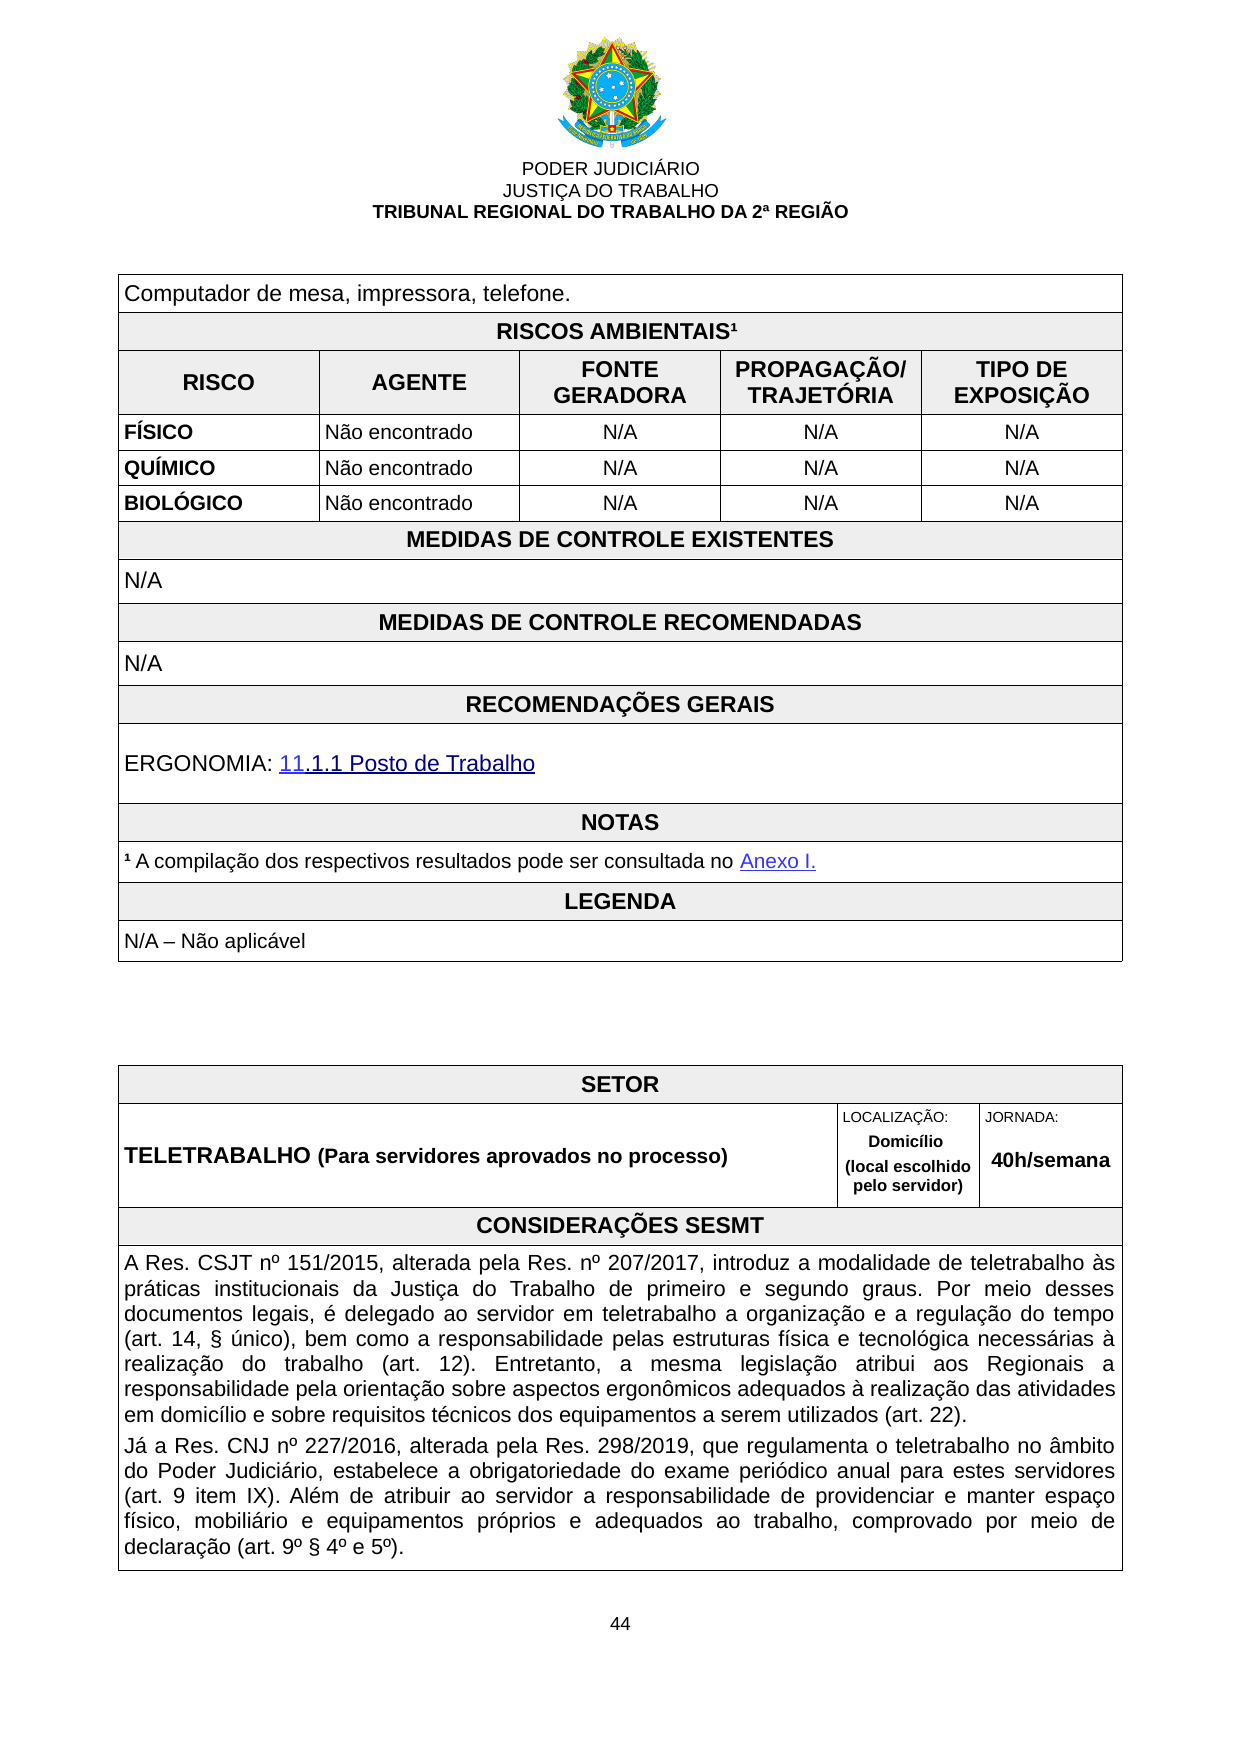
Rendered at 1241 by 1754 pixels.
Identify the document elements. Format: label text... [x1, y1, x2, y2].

table_cell N/A [922, 451, 1122, 485]
table_cell AGENTE [320, 351, 519, 414]
table_cell N/A [520, 486, 720, 521]
table_cell BIOLÓGICO [119, 486, 319, 521]
table_cell N/A [520, 451, 720, 485]
table_cell Não encontrado [320, 451, 519, 485]
table_cell NOTAS [119, 804, 1122, 841]
table_cell N/A – Não aplicável [119, 921, 1122, 961]
table_cell Não encontrado [320, 415, 519, 449]
table_cell TELETRABALHO (Para servidores aprovados no processo) [119, 1104, 837, 1207]
table_cell N/A [721, 451, 921, 485]
table_cell RECOMENDAÇÕES GERAIS [119, 686, 1122, 723]
table_cell FÍSICO [119, 415, 319, 449]
table_cell Computador de mesa, impressora, telefone. [119, 275, 1122, 312]
table_cell LEGENDA [119, 883, 1122, 920]
table_cell QUÍMICO [119, 451, 319, 485]
table_cell MEDIDAS DE CONTROLE EXISTENTES [119, 522, 1122, 558]
table_cell ¹ A compilação dos respectivos resultados pode ser consultada no Anexo I. [119, 842, 1122, 882]
table_cell N/A [119, 642, 1122, 685]
table_cell Não encontrado [320, 486, 519, 521]
table_cell FONTE GERADORA [520, 351, 720, 414]
table_cell A Res. CSJT nº 151/2015, alterada pela Res. nº 207/2017, introduz a modalidade de teletrabalho às práticas institucionais da Justiça do Trabalho de primeiro e segundo graus. Por meio desses documentos legais, é delegado ao servidor em teletrabalho a organização e a regulação do tempo (art. 14, § único), bem como a responsabilidade pelas estruturas física e tecnológica necessárias à realização do trabalho (art. 12). Entretanto, a mesma legislação atribui aos Regionais a responsabilidade pela orientação sobre aspectos ergonômicos adequados à realização das atividades em domicílio e sobre requisitos técnicos dos equipamentos a serem utilizados (art. 22). Já a Res. CNJ nº 227/2016, alterada pela Res. 298/2019, que regulamenta o teletrabalho no âmbito do Poder Judiciário, estabelece a obrigatoriedade do exame periódico anual para estes servidores (art. 9 item IX). Além de atribuir ao servidor a responsabilidade de providenciar e manter espaço físico, mobiliário e equipamentos próprios e adequados ao trabalho, comprovado por meio de declaração (art. 9º § 4º e 5º). [119, 1246, 1122, 1570]
table_cell LOCALIZAÇÃO: Domicílio (local escolhido pelo servidor) [838, 1104, 979, 1207]
table_cell ERGONOMIA: 11.1.1 Posto de Trabalho [119, 724, 1122, 803]
table_header SETOR [119, 1066, 1122, 1103]
table_cell N/A [721, 486, 921, 521]
table_cell N/A [520, 415, 720, 449]
table_cell MEDIDAS DE CONTROLE RECOMENDADAS [119, 604, 1122, 641]
table_cell N/A [922, 415, 1122, 449]
table_cell N/A [922, 486, 1122, 521]
table_cell RISCO [119, 351, 319, 414]
table_cell TIPO DE EXPOSIÇÃO [922, 351, 1122, 414]
table_cell N/A [721, 415, 921, 449]
table_cell PROPAGAÇÃO/ TRAJETÓRIA [721, 351, 921, 414]
table_cell N/A [119, 560, 1122, 603]
table_cell JORNADA: 40h/semana [980, 1104, 1122, 1207]
table_cell CONSIDERAÇÕES SESMT [119, 1208, 1122, 1244]
table_cell RISCOS AMBIENTAIS¹ [119, 313, 1122, 350]
